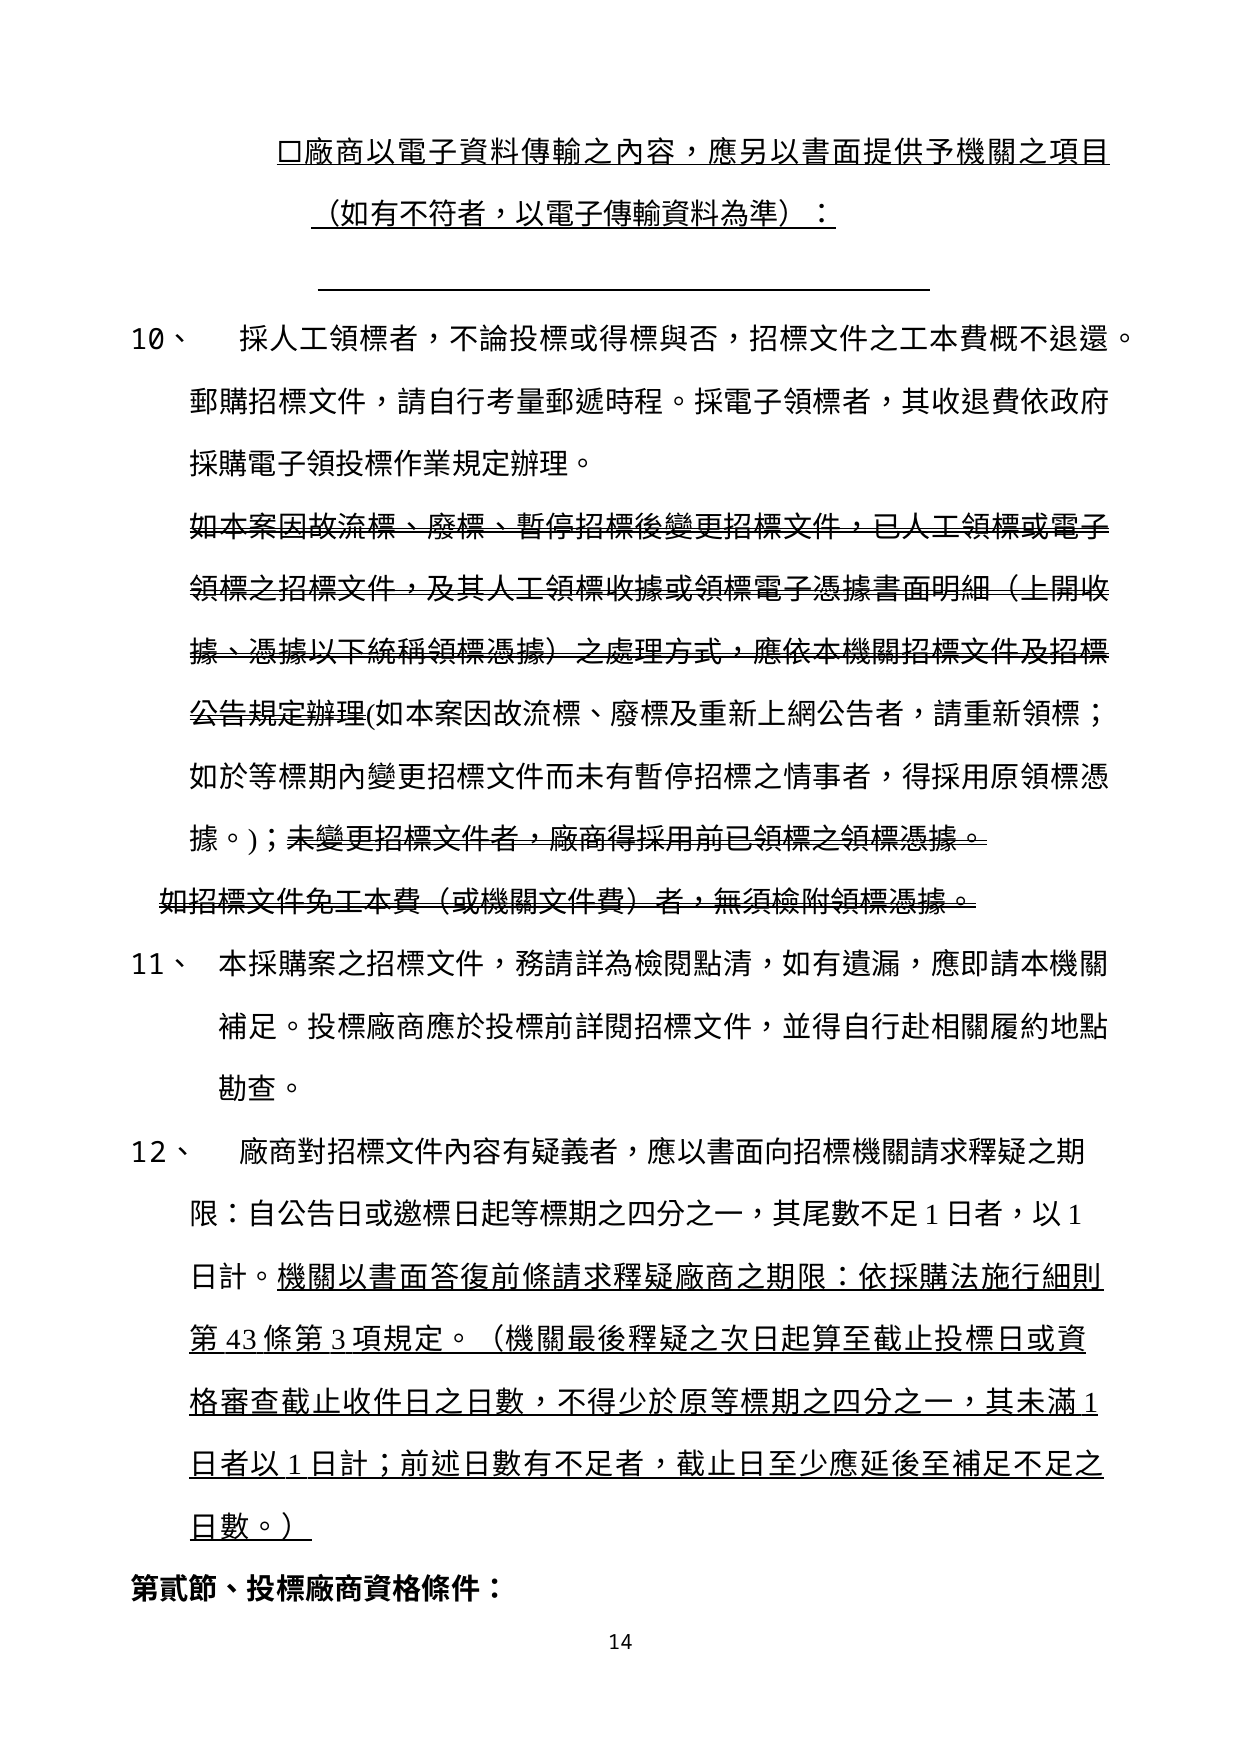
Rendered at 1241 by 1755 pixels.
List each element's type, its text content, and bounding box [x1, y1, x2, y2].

list 本採購案之招標文件，務請詳為檢閱點清，如有遺漏，應即請本機關補足。投標廠商應於投標前詳閱招標文件，並得自行赴相關履約地點勘查。 [130, 920, 1110, 1108]
text 如本案因故流標、廢標、暫停招標後變更招標文件，已人工領標或電子領標之招標文件，及其人工領標收據或領標電子憑據書面明細（上開收據、憑據以下統稱領標憑據）之處理方式，應依本機關招標文件及招標公告規定辦理(如本案因故流標、廢標及重新上網公告者，請重新領標；如於等標期內變更招標文件而未有暫停招標之情事者，得採用原領標憑據。)；未變更招標文件者，廠商得採用前已領標之領標憑據。 [189, 483, 1110, 858]
text 廠商以電子資料傳輸之內容，應另以書面提供予機關之項目（如有不符者，以電子傳輸資料為準）： [267, 108, 1110, 233]
list 廠商對招標文件內容有疑義者，應以書面向招標機關請求釋疑之期限：自公告日或邀標日起等標期之四分之一，其尾數不足1日者，以1日計。機關以書面答復前條請求釋疑廠商之期限：依採購法施行細則第43條第3項規定。（機關最後釋疑之次日起算至截止投標日或資格審查截止收件日之日數，不得少於原等標期之四分之一，其未滿1日者以1日計；前述日數有不足者，截止日至少應延後至補足不足之日數。） [130, 1108, 1110, 1545]
text 第貳節、投標廠商資格條件： [130, 1545, 1110, 1608]
list 採人工領標者，不論投標或得標與否，招標文件之工本費概不退還。郵購招標文件，請自行考量郵遞時程。採電子領標者，其收退費依政府採購電子領投標作業規定辦理。 [130, 295, 1110, 483]
text 如招標文件免工本費（或機關文件費）者，無須檢附領標憑據。 [130, 858, 1110, 920]
